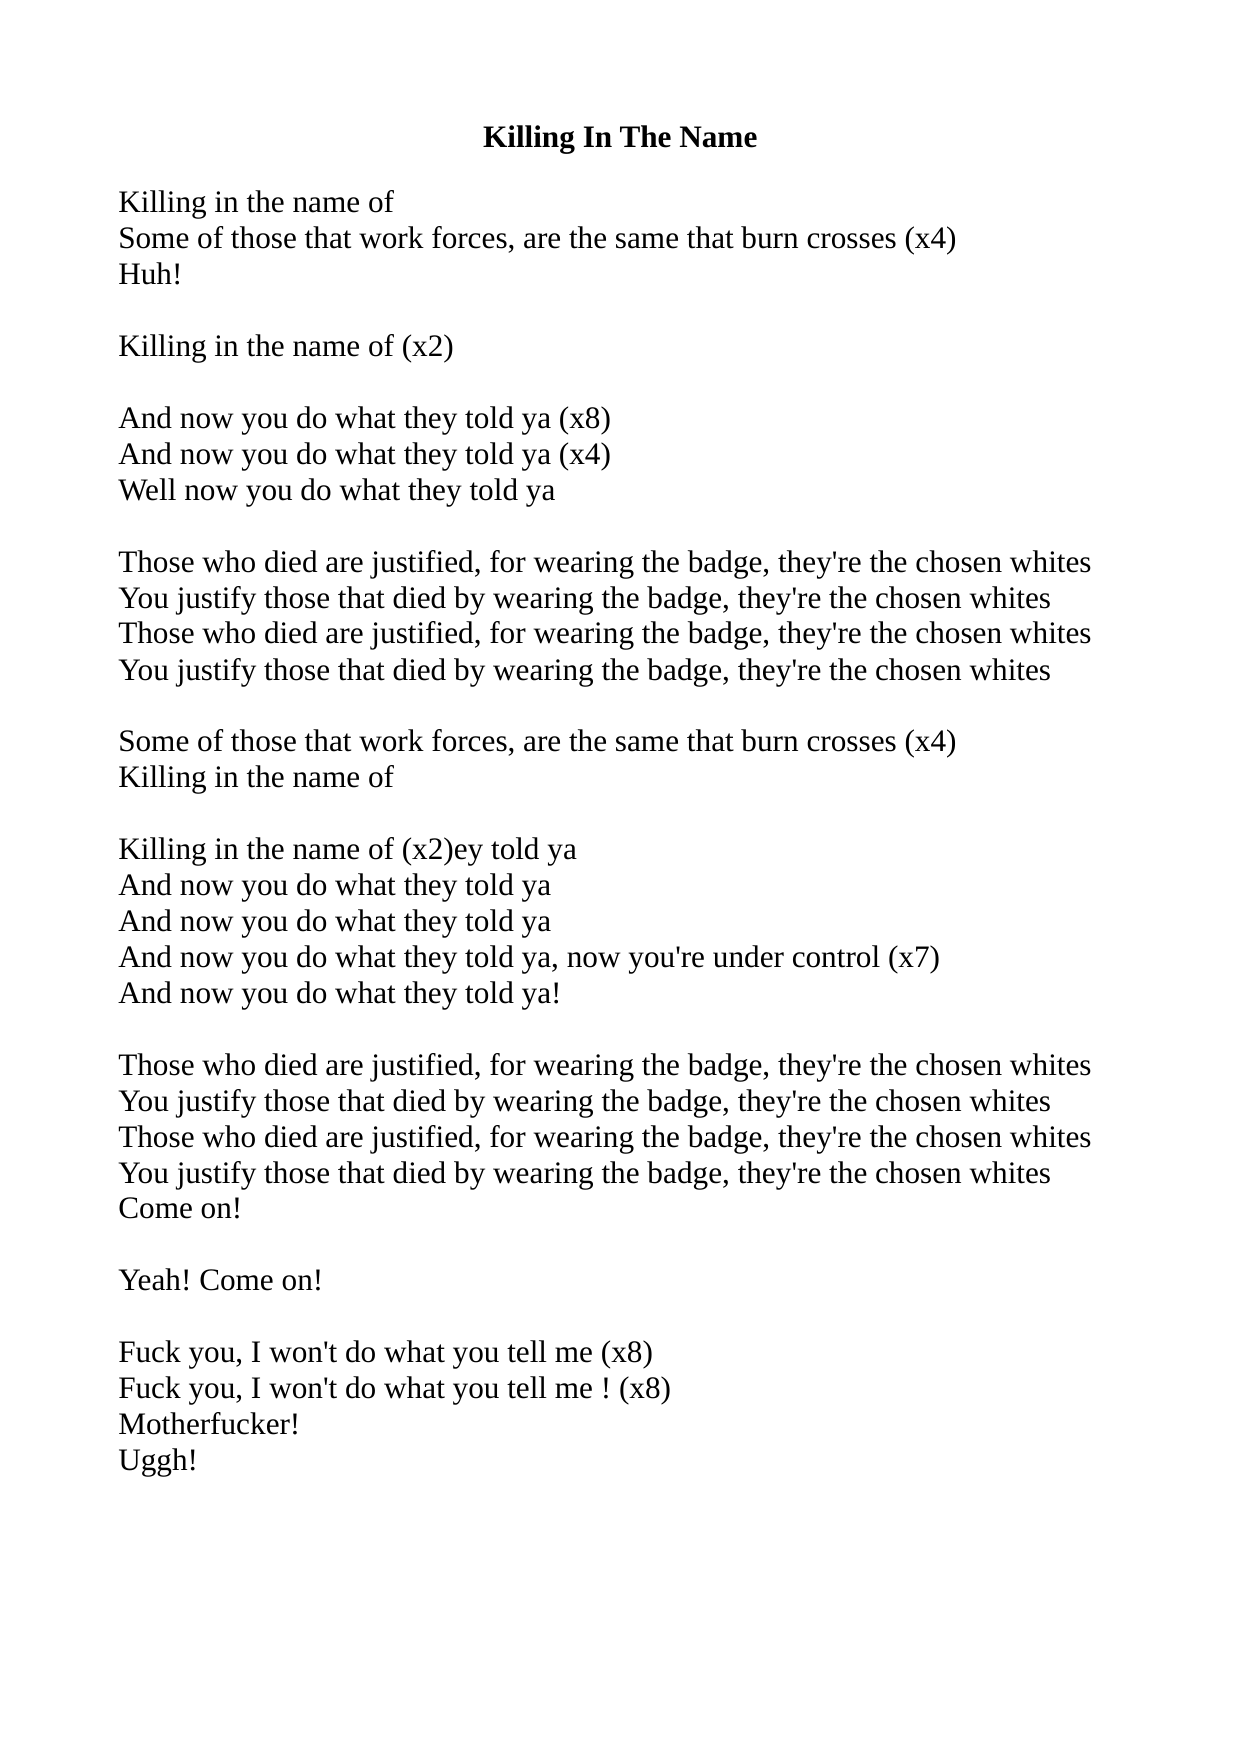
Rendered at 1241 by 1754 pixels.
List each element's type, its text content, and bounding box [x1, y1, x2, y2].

text Killing in the name of Some of those that work forces, are the same that burn crosses (x4) Huh! Killing in the name of (x2) And now you do what they told ya (x8) And now you do what they told ya (x4) Well now you do what they told ya Those who died are justified, for wearing the badge, they're the chosen whites You justify those that died by wearing the badge, they're the chosen whites Those who died are justified, for wearing the badge, they're the chosen whites You justify those that died by wearing the badge, they're the chosen whites Some of those that work forces, are the same that burn crosses (x4) Killing in the name of Killing in the name of (x2)ey told ya And now you do what they told ya And now you do what they told ya And now you do what they told ya, now you're under control (x7) And now you do what they told ya! Those who died are justified, for wearing the badge, they're the chosen whites You justify those that died by wearing the badge, they're the chosen whites Those who died are justified, for wearing the badge, they're the chosen whites You justify those that died by wearing the badge, they're the chosen whites Come on! Yeah! Come on! Fuck you, I won't do what you tell me (x8) Fuck you, I won't do what you tell me ! (x8) Motherfucker! Uggh! [118, 183, 1122, 1477]
text Killing In The Name [118, 118, 1122, 154]
